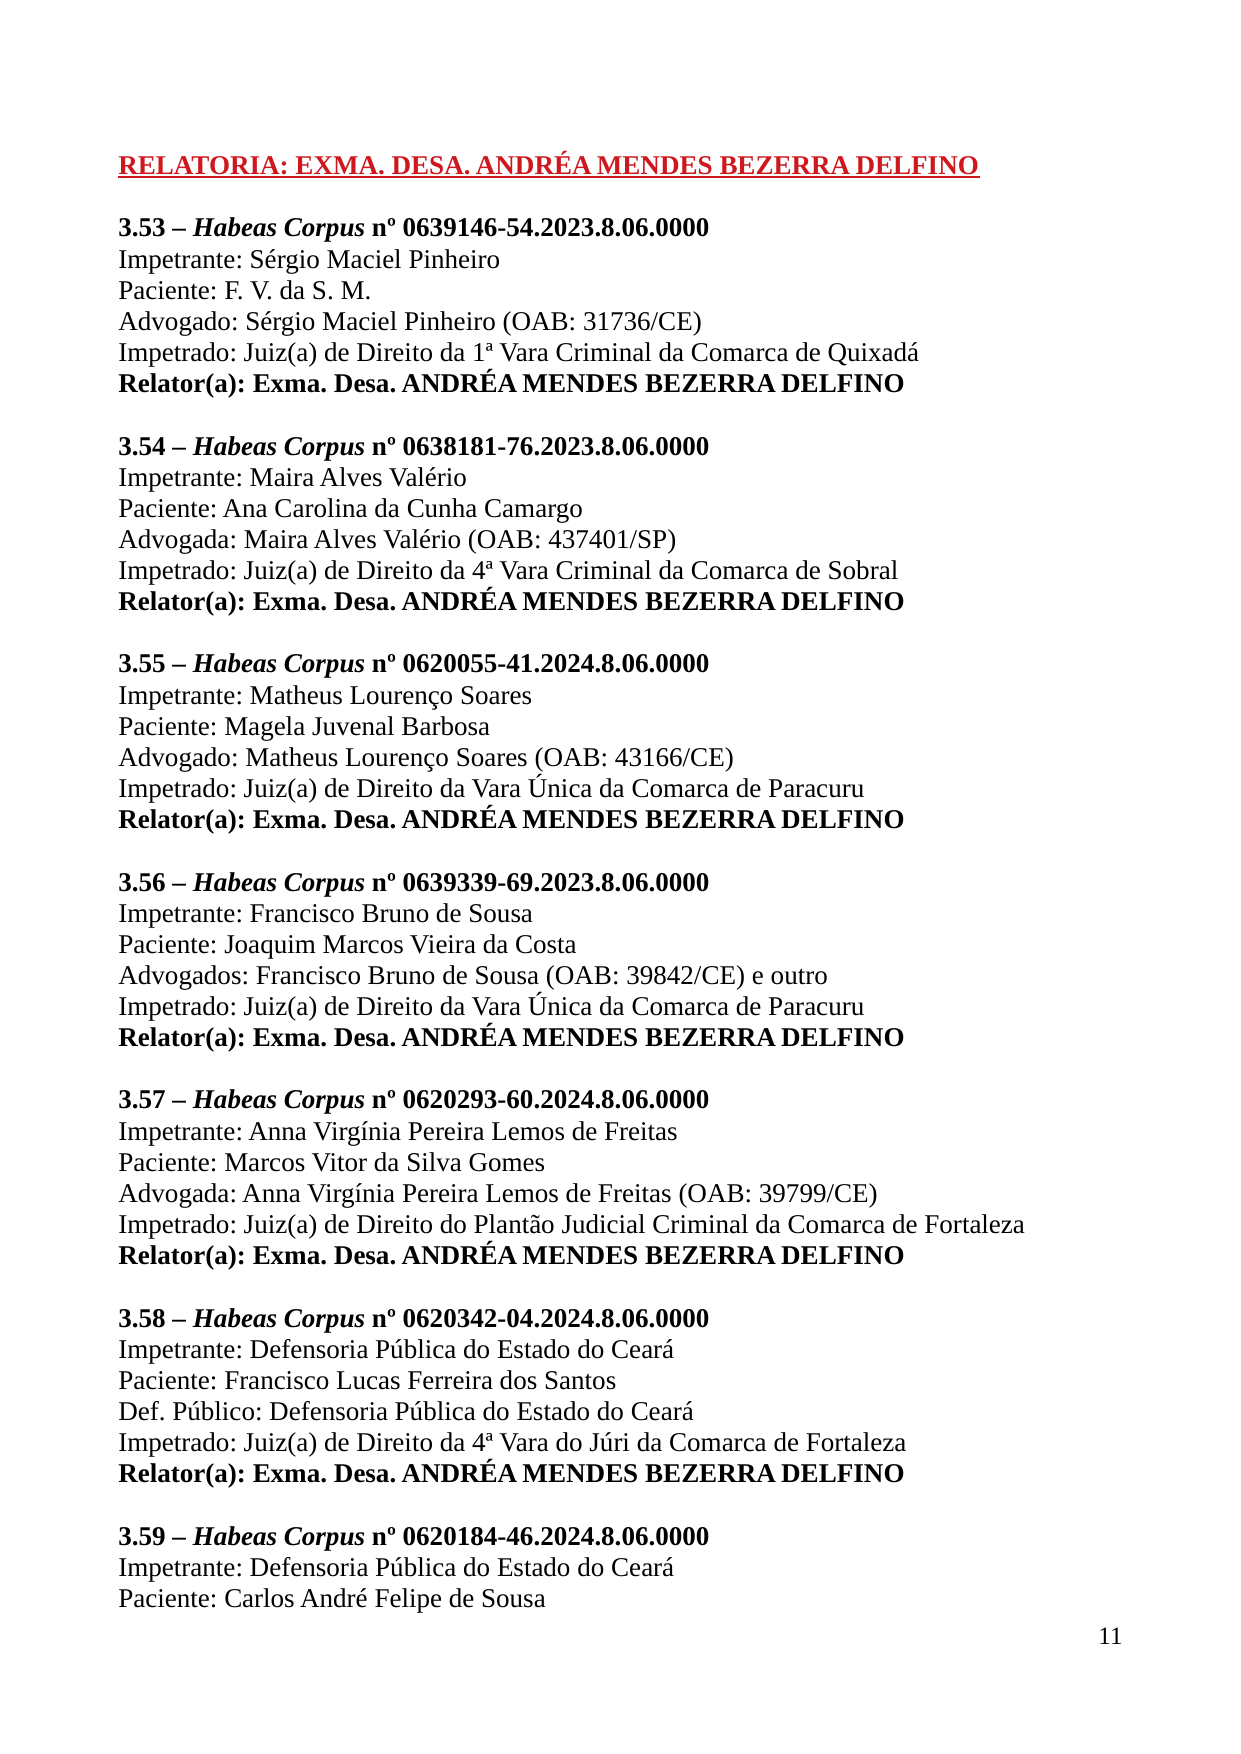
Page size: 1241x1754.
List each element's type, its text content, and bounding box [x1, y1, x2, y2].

text Paciente: Joaquim Marcos Vieira da Costa [118, 928, 1122, 959]
text Relator(a): Exma. Desa. ANDRÉA MENDES BEZERRA DELFINO [118, 1021, 1122, 1052]
text Paciente: F. V. da S. M. [118, 274, 1122, 305]
text Paciente: Marcos Vitor da Silva Gomes [118, 1146, 1122, 1177]
text Advogados: Francisco Bruno de Sousa (OAB: 39842/CE) e outro [118, 959, 1122, 990]
text Impetrado: Juiz(a) de Direito da 4ª Vara Criminal da Comarca de Sobral [118, 554, 1122, 585]
text RELATORIA: EXMA. DESA. ANDRÉA MENDES BEZERRA DELFINO [118, 149, 1122, 180]
text Relator(a): Exma. Desa. ANDRÉA MENDES BEZERRA DELFINO [118, 585, 1122, 616]
text Impetrante: Defensoria Pública do Estado do Ceará [118, 1333, 1122, 1364]
text Advogada: Anna Virgínia Pereira Lemos de Freitas (OAB: 39799/CE) [118, 1177, 1122, 1208]
text Advogado: Matheus Lourenço Soares (OAB: 43166/CE) [118, 741, 1122, 772]
text 3.55 – Habeas Corpus nº 0620055-41.2024.8.06.0000 [118, 648, 1122, 679]
text Relator(a): Exma. Desa. ANDRÉA MENDES BEZERRA DELFINO [118, 803, 1122, 834]
text Impetrante: Anna Virgínia Pereira Lemos de Freitas [118, 1115, 1122, 1146]
text Impetrado: Juiz(a) de Direito da 4ª Vara do Júri da Comarca de Fortaleza [118, 1426, 1122, 1457]
text Impetrado: Juiz(a) de Direito da Vara Única da Comarca de Paracuru [118, 990, 1122, 1021]
text Impetrante: Matheus Lourenço Soares [118, 679, 1122, 710]
text 3.56 – Habeas Corpus nº 0639339-69.2023.8.06.0000 [118, 866, 1122, 897]
text Impetrado: Juiz(a) de Direito do Plantão Judicial Criminal da Comarca de Fortaleza [118, 1208, 1122, 1239]
text Paciente: Carlos André Felipe de Sousa [118, 1582, 1122, 1613]
text 3.57 – Habeas Corpus nº 0620293-60.2024.8.06.0000 [118, 1084, 1122, 1115]
text Paciente: Francisco Lucas Ferreira dos Santos [118, 1364, 1122, 1395]
text 3.53 – Habeas Corpus nº 0639146-54.2023.8.06.0000 [118, 212, 1122, 243]
text 3.54 – Habeas Corpus nº 0638181-76.2023.8.06.0000 [118, 429, 1122, 461]
text Paciente: Ana Carolina da Cunha Camargo [118, 492, 1122, 523]
text Relator(a): Exma. Desa. ANDRÉA MENDES BEZERRA DELFINO [118, 1239, 1122, 1271]
text Advogada: Maira Alves Valério (OAB: 437401/SP) [118, 523, 1122, 554]
text Impetrado: Juiz(a) de Direito da Vara Única da Comarca de Paracuru [118, 772, 1122, 803]
text Def. Público: Defensoria Pública do Estado do Ceará [118, 1395, 1122, 1426]
text Relator(a): Exma. Desa. ANDRÉA MENDES BEZERRA DELFINO [118, 367, 1122, 398]
text Relator(a): Exma. Desa. ANDRÉA MENDES BEZERRA DELFINO [118, 1457, 1122, 1488]
text Impetrante: Sérgio Maciel Pinheiro [118, 243, 1122, 274]
text Impetrante: Defensoria Pública do Estado do Ceará [118, 1551, 1122, 1582]
text 3.58 – Habeas Corpus nº 0620342-04.2024.8.06.0000 [118, 1302, 1122, 1333]
text Impetrado: Juiz(a) de Direito da 1ª Vara Criminal da Comarca de Quixadá [118, 336, 1122, 367]
text Impetrante: Francisco Bruno de Sousa [118, 897, 1122, 928]
text Advogado: Sérgio Maciel Pinheiro (OAB: 31736/CE) [118, 305, 1122, 336]
text Impetrante: Maira Alves Valério [118, 461, 1122, 492]
text Paciente: Magela Juvenal Barbosa [118, 710, 1122, 741]
text 3.59 – Habeas Corpus nº 0620184-46.2024.8.06.0000 [118, 1520, 1122, 1551]
